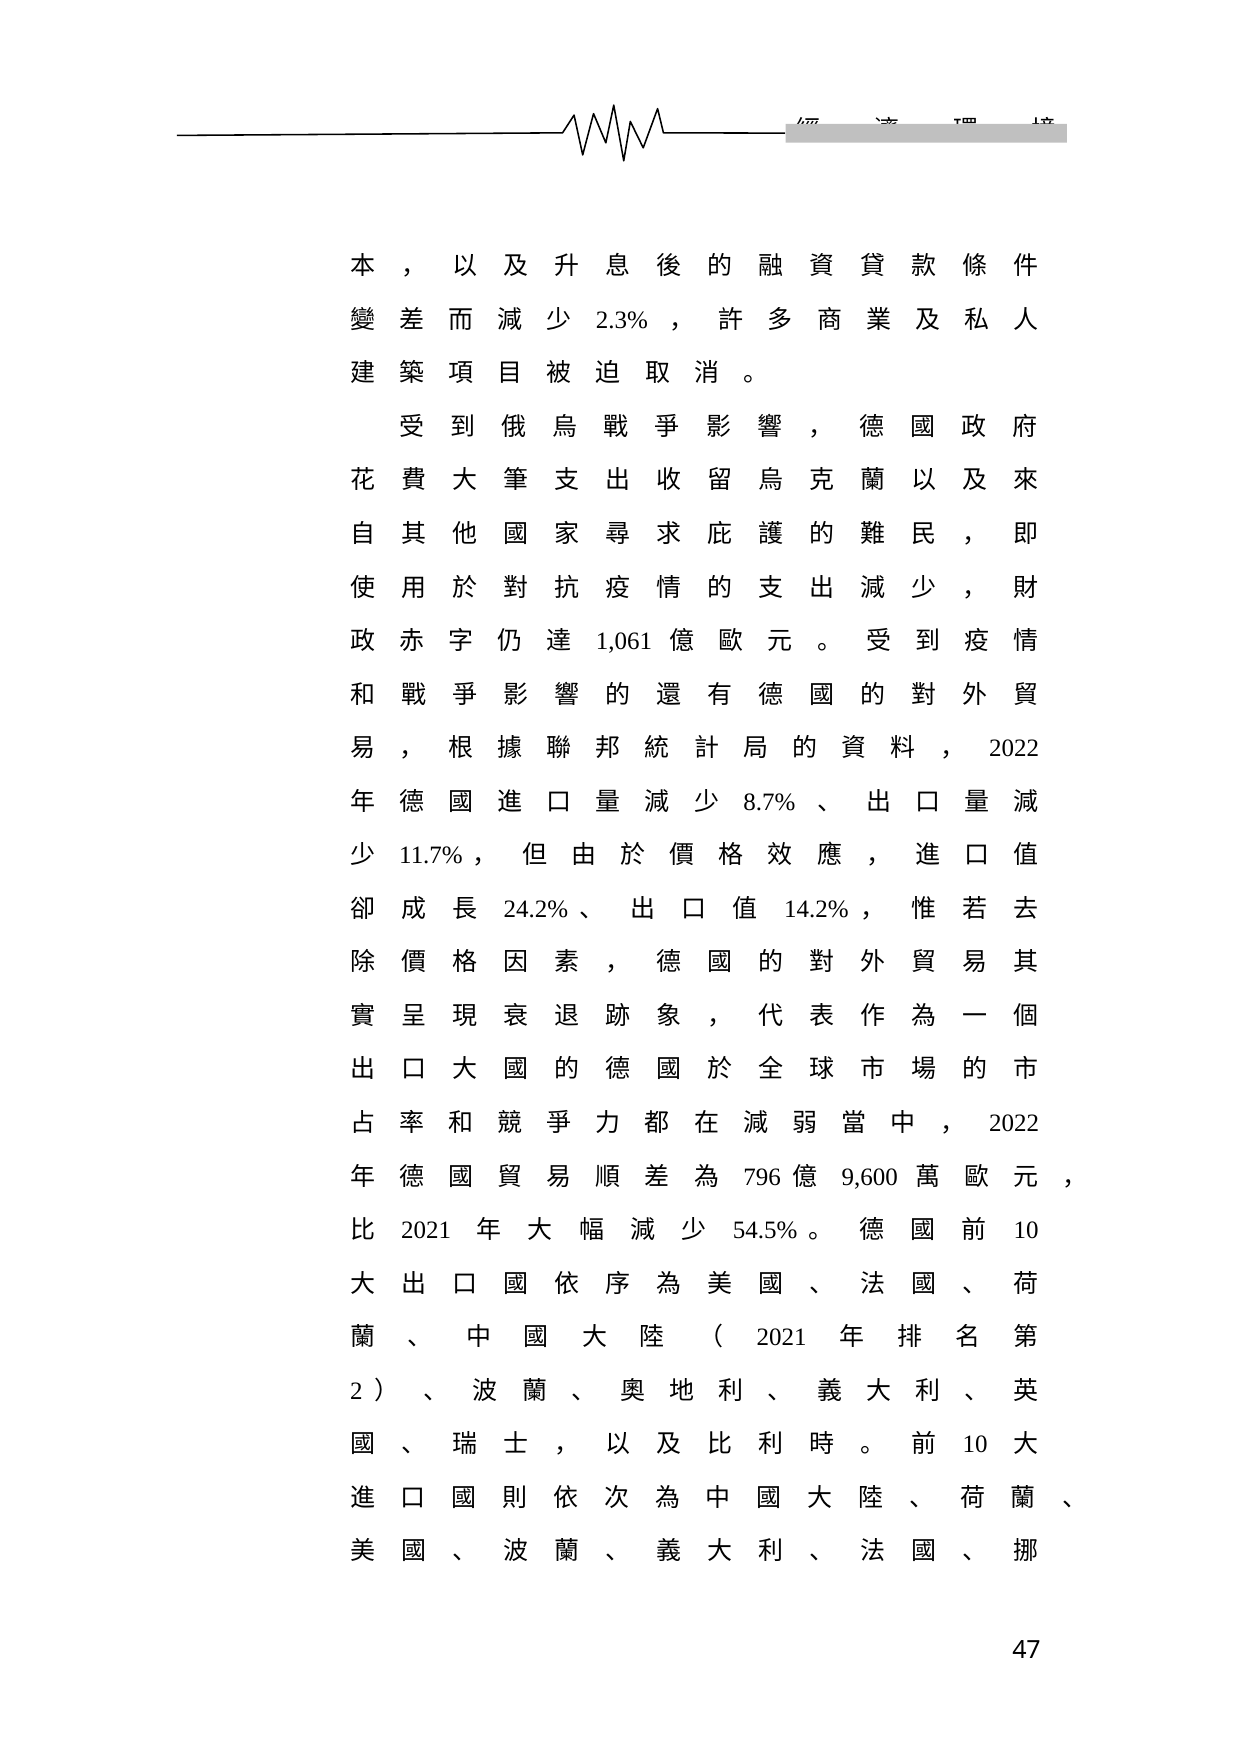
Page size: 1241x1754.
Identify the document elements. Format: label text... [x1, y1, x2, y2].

text 本，以及升息後的融資貸款條件變差而減少2.3%，許多商業及私人建築項目被迫取消。 [325, 237, 1063, 398]
text 受到俄烏戰爭影響，德國政府花費大筆支出收留烏克蘭以及來自其他國家尋求庇護的難民，即使用於對抗疫情的支出減少，財政赤字仍達1,061億歐元。受到疫情和戰爭影響的還有德國的對外貿易，根據聯邦統計局的資料，2022年德國進口量減少8.7%、出口量減少11.7%，但由於價格效應，進口值卻成長24.2%、出口值14.2%，惟若去除價格因素，德國的對外貿易其實呈現衰退跡象，代表作為一個出口大國的德國於全球市場的市占率和競爭力都在減弱當中，2022年德國貿易順差為796億9,600萬歐元，比2021年大幅減少54.5%。德國前10大出口國依序為美國、法國、荷蘭、中國大陸（2021年排名第2）、波蘭、奧地利、義大利、英國、瑞士，以及比利時。前10大進口國則依次為中國大陸、荷蘭、美國、波蘭、義大利、法國、挪威、比利時、捷克，以及奧地利。 [325, 398, 1063, 1576]
